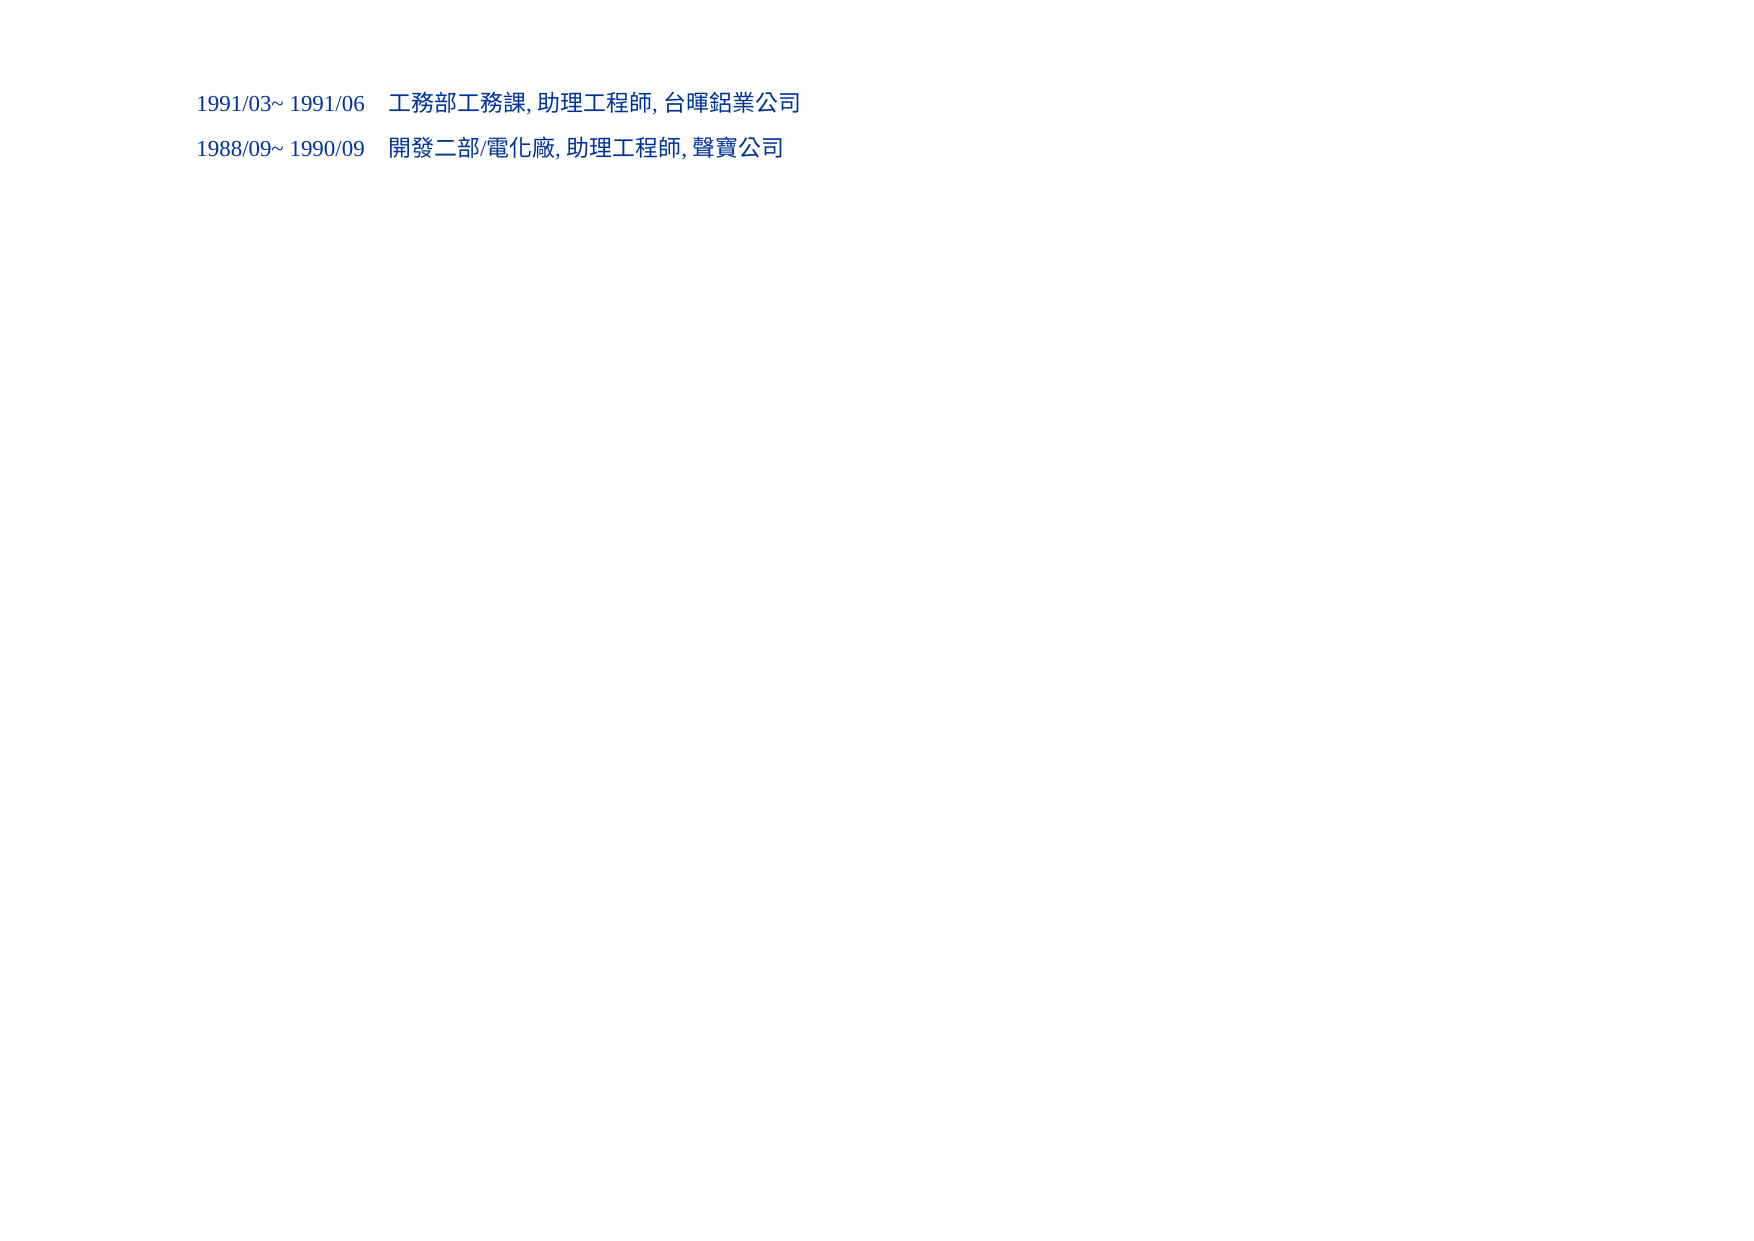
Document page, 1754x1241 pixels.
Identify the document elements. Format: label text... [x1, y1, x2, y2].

table_cell 1991/03~ 1991/06 工務部工務課, 助理工程師, 台暉鋁業公司 1988/09~ 1990/09 開發二部/電化廠, 助理工程師, 聲寶公司 [177, 75, 1577, 173]
